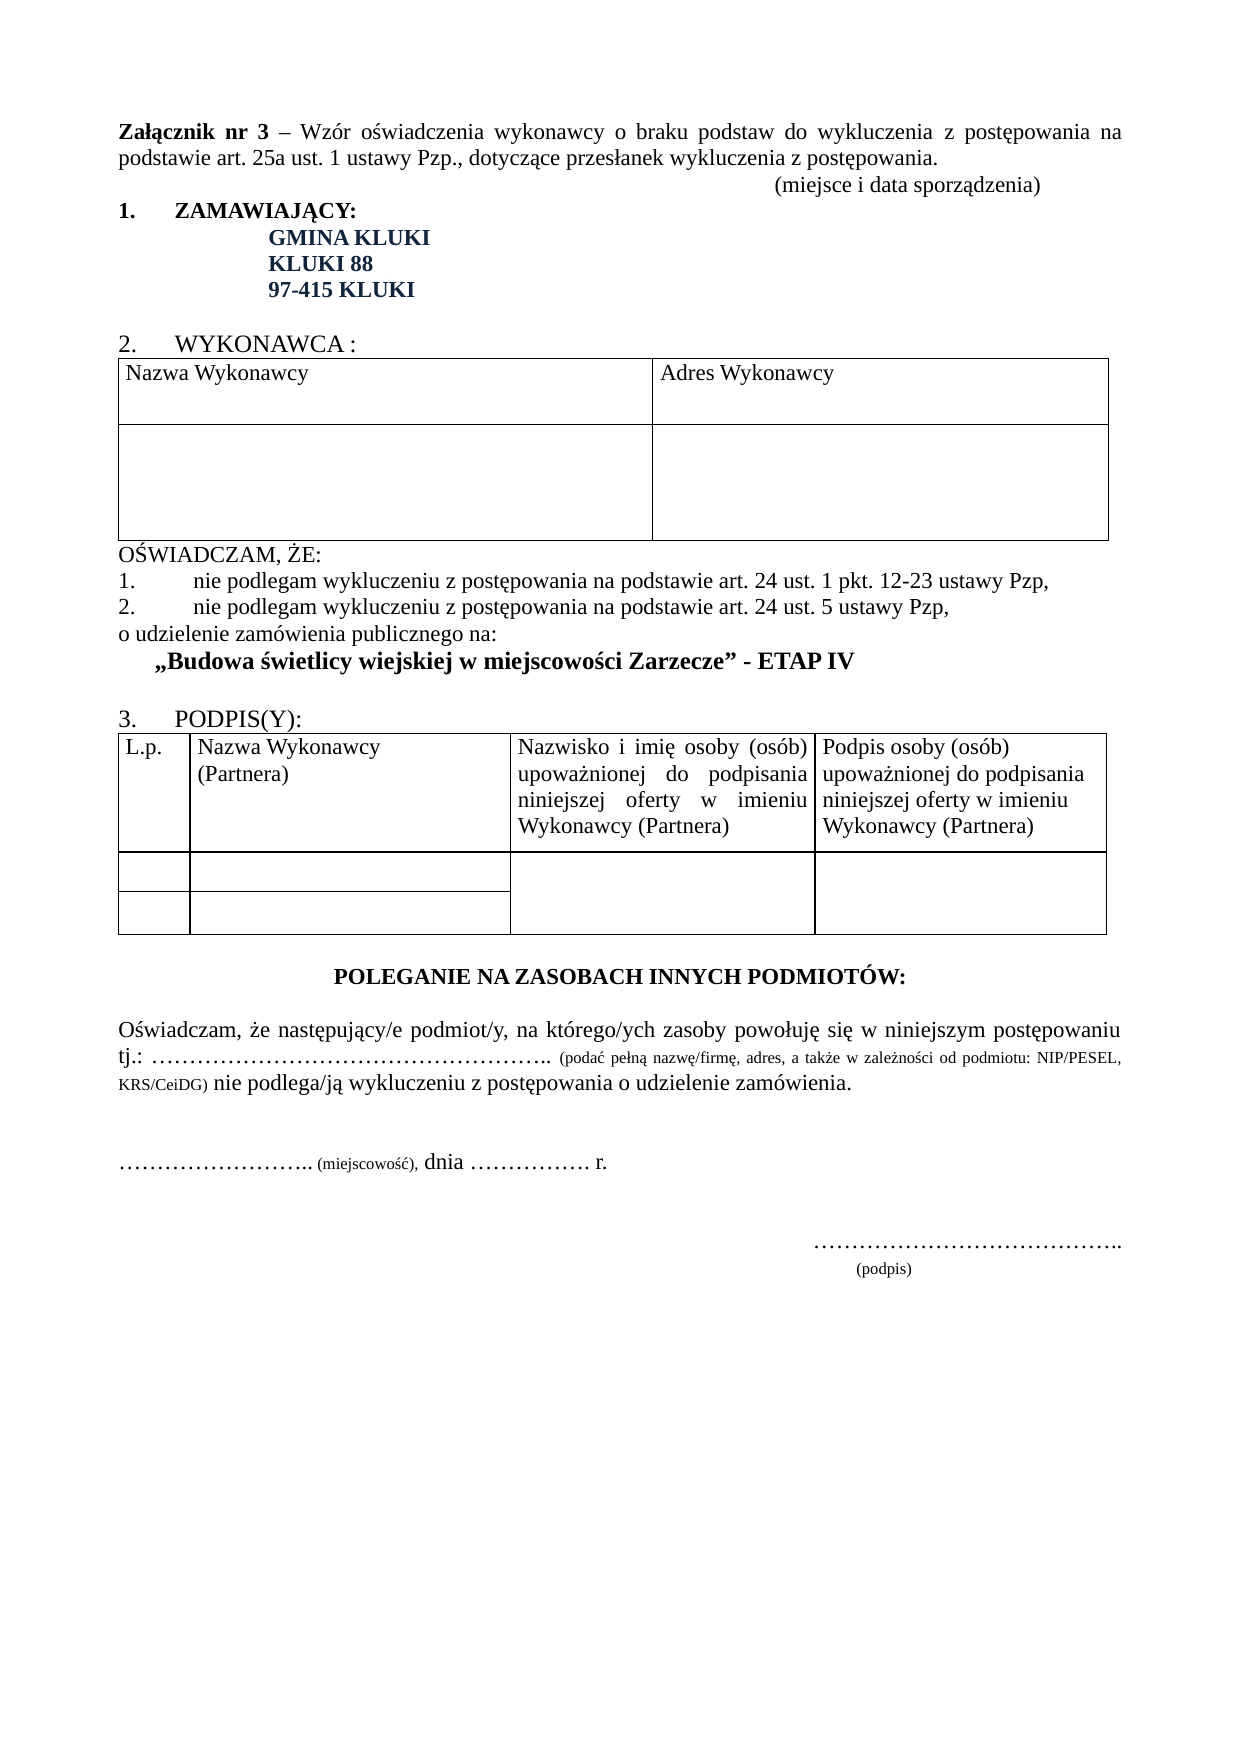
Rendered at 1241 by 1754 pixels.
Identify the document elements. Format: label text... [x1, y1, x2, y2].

table_cell [511, 853, 814, 933]
text Oświadczam, że następujący/e podmiot/y, na którego/ych zasoby powołuję się w niniejszym postępowaniu tj.: …………………………………………….. (podać pełną nazwę/firmę, adres, a także w zależności od podmiotu: NIP/PESEL, KRS/CeiDG) nie podlega/ją wykluczeniu z postępowania o udzielenie zamówienia. [118, 1016, 1122, 1095]
text 3. PODPIS(Y): [118, 704, 1122, 732]
text (miejsce i data sporządzenia) [774, 171, 1122, 197]
text GMINA KLUKI [118, 223, 1122, 250]
table_cell [119, 892, 189, 933]
text „Budowa świetlicy wiejskiej w miejscowości Zarzecze” - ETAP IV [142, 646, 1122, 675]
table_header Podpis osoby (osób) upoważnionej do podpisania niniejszej oferty w imieniu Wykonawcy (Partnera) [816, 734, 1106, 851]
table_header Nazwisko i imię osoby (osób) upoważnionej do podpisania niniejszej oferty w imieniu Wykonawcy (Partnera) [511, 734, 814, 851]
text OŚWIADCZAM, ŻE: [118, 541, 1122, 567]
table_header Adres Wykonawcy [653, 359, 1108, 424]
text 2. WYKONAWCA : [118, 329, 1122, 358]
text (podpis) [118, 1253, 1122, 1279]
table_cell [191, 853, 510, 891]
text POLEGANIE NA ZASOBACH INNYCH PODMIOTÓW: [118, 963, 1122, 990]
list nie podlegam wykluczeniu z postępowania na podstawie art. 24 ust. 1 pkt. 12-23 ustawy Pzp, [118, 567, 1122, 593]
table_cell [816, 853, 1106, 933]
text 97-415 KLUKI [118, 276, 1122, 303]
table_cell [653, 425, 1108, 540]
table_cell [119, 425, 652, 540]
text …………………….. (miejscowość), dnia ……………. r. [118, 1148, 1122, 1174]
text o udzielenie zamówienia publicznego na: [118, 620, 1122, 646]
table_header Nazwa Wykonawcy [119, 359, 652, 424]
table_cell [119, 853, 189, 891]
text ………………………………….. [118, 1227, 1122, 1253]
table_header L.p. [119, 734, 189, 851]
text Załącznik nr 3 – Wzór oświadczenia wykonawcy o braku podstaw do wykluczenia z postępowania na podstawie art. 25a ust. 1 ustawy Pzp., dotyczące przesłanek wykluczenia z postępowania. [118, 118, 1122, 171]
text 1. ZAMAWIAJĄCY: [118, 197, 1122, 223]
table_cell [191, 892, 510, 933]
text KLUKI 88 [118, 250, 1122, 276]
list nie podlegam wykluczeniu z postępowania na podstawie art. 24 ust. 5 ustawy Pzp, [118, 593, 1122, 620]
table_header Nazwa Wykonawcy (Partnera) [191, 734, 510, 851]
